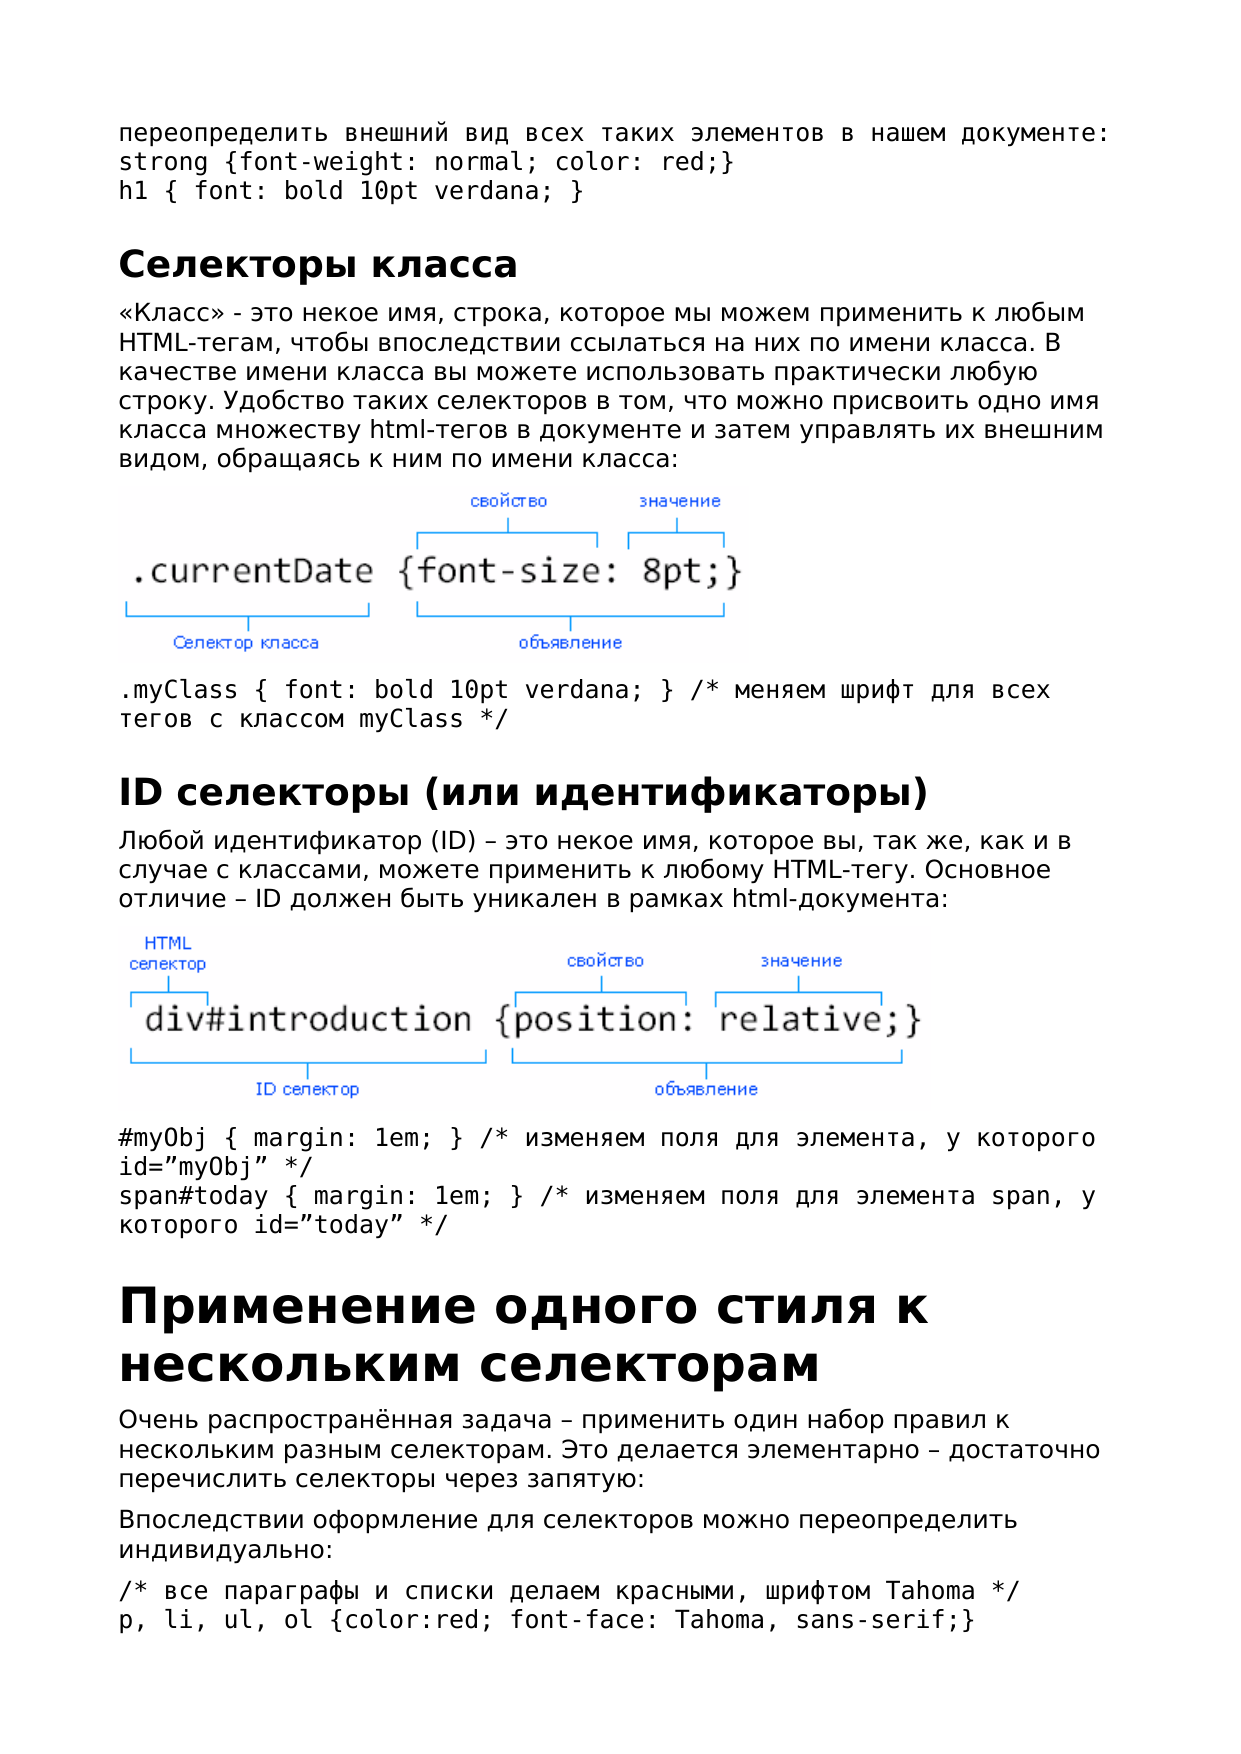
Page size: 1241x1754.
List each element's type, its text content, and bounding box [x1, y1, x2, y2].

subtitle Селекторы класса [118, 242, 1122, 286]
subtitle Применение одного стиля к нескольким селекторам [118, 1277, 1122, 1393]
subtitle ID селекторы (или идентификаторы) [118, 770, 1122, 814]
text Впоследствии оформление для селекторов можно переопределить индивидуально: [118, 1506, 1122, 1564]
picture [118, 926, 931, 1111]
picture [118, 486, 750, 663]
text переопределить внешний вид всех таких элементов в нашем документе: strong {font-weight: normal; color: red;} h1 { font: bold 10pt verdana; } [118, 118, 1122, 206]
text #myObj { margin: 1em; } /* изменяем поля для элемента, у которого id=”myObj” */ span#today { margin: 1em; } /* изменяем поля для элемента span, у которого id=”today” */ [118, 1123, 1122, 1240]
text /* все параграфы и списки делаем красными, шрифтом Tahoma */ p, li, ul, ol {color:red; font-face: Tahoma, sans-serif;} [118, 1576, 1122, 1635]
text Очень распространённая задача – применить один набор правил к нескольким разным селекторам. Это делается элементарно – достаточно перечислить селекторы через запятую: [118, 1406, 1122, 1493]
text «Класс» - это некое имя, строка, которое мы можем применить к любым HTML-тегам, чтобы впоследствии ссылаться на них по имени класса. В качестве имени класса вы можете использовать практически любую строку. Удобство таких селекторов в том, что можно присвоить одно имя класса множеству html-тегов в документе и затем управлять их внешним видом, обращаясь к ним по имени класса: [118, 298, 1122, 473]
text .myClass { font: bold 10pt verdana; } /* меняем шрифт для всех тегов с классом myClass */ [118, 675, 1122, 733]
text Любой идентификатор (ID) – это некое имя, которое вы, так же, как и в случае с классами, можете применить к любому HTML-тегу. Основное отличие – ID должен быть уникален в рамках html-документа: [118, 826, 1122, 914]
